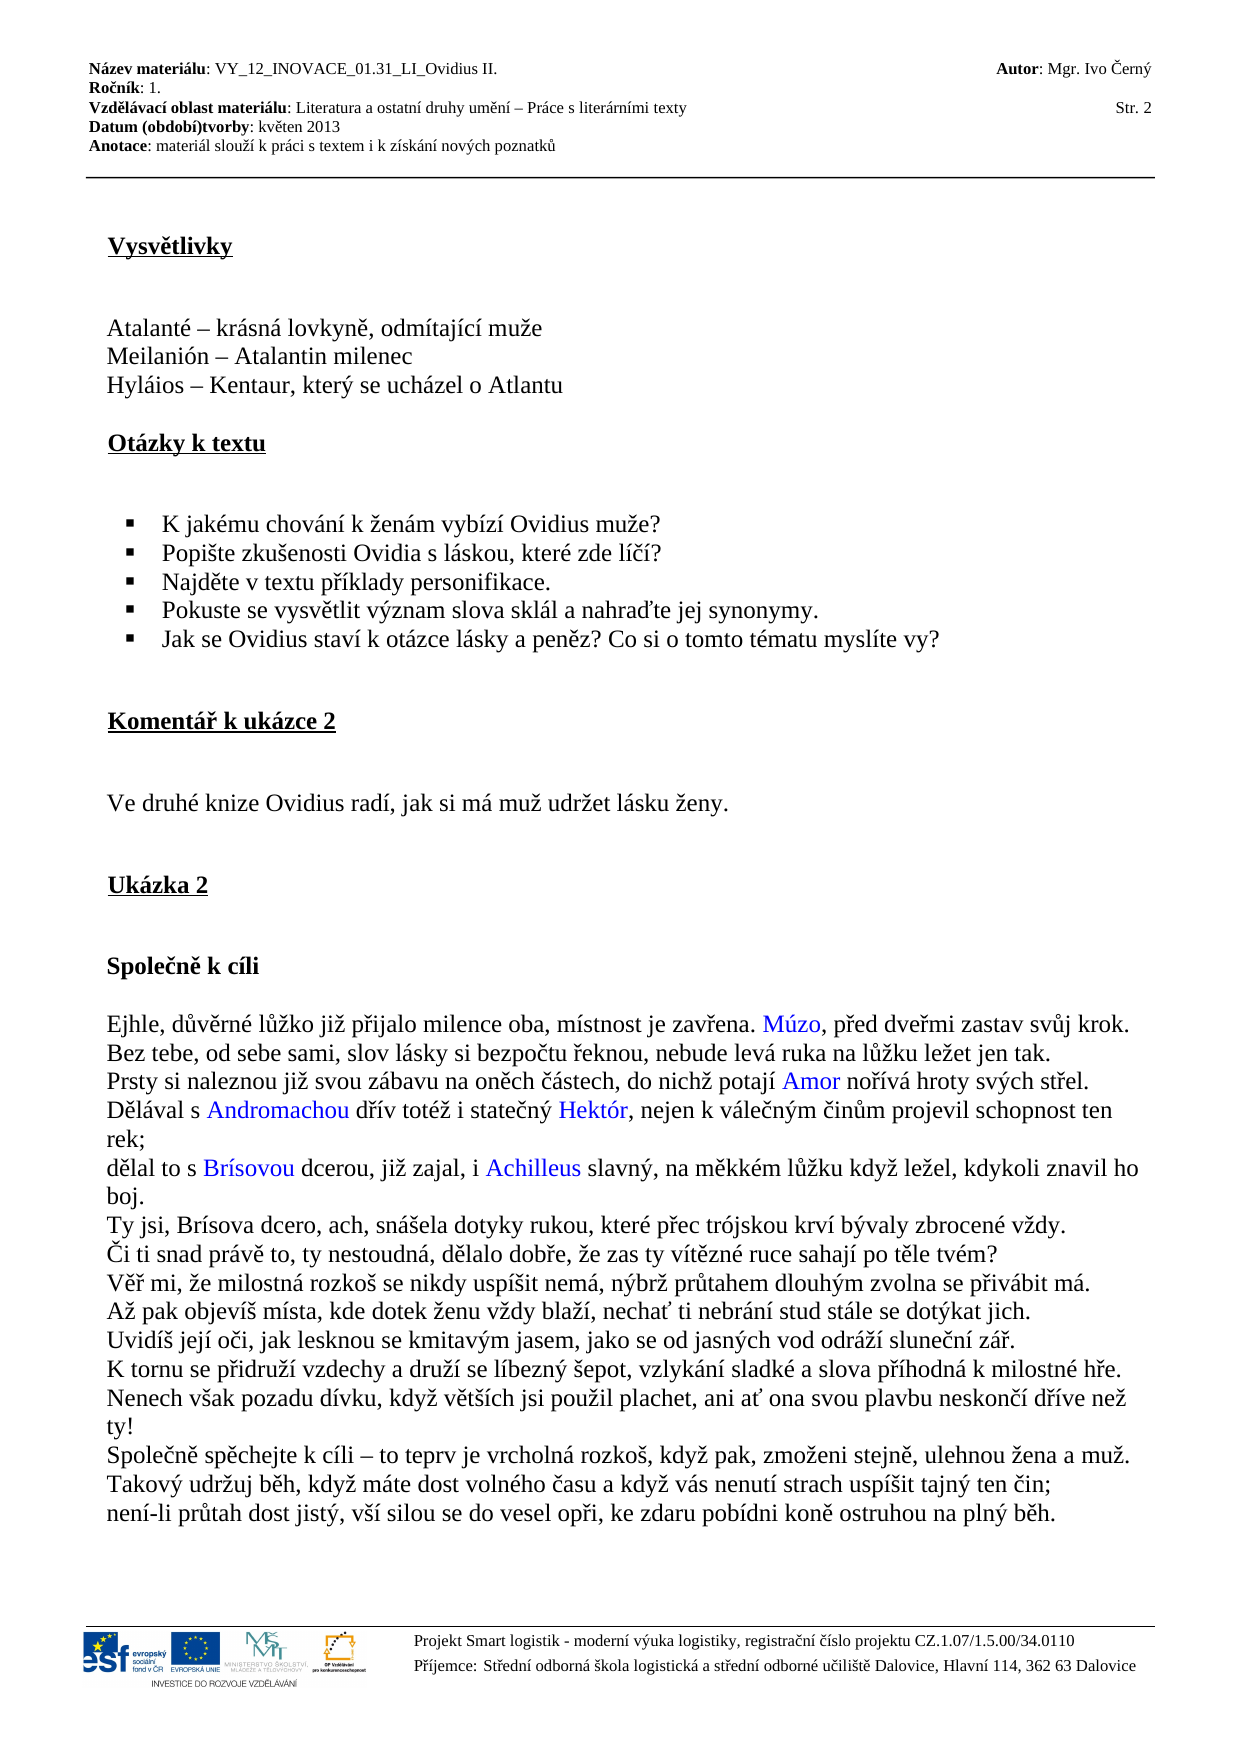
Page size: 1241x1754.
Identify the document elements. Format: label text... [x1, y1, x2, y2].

text Či ti snad právě to, ty nestoudná, dělalo dobře, že zas ty vítězné ruce sahají po těle tvém? [106, 1239, 1152, 1268]
subtitle Vysvětlivky [107, 231, 1240, 259]
text Bez tebe, od sebe sami, slov lásky si bezpočtu řeknou, nebude levá ruka na lůžku ležet jen tak. [106, 1038, 1152, 1066]
text K tornu se přidruží vzdechy a druží se líbezný šepot, vzlykání sladké a slova příhodná k milostné hře. [106, 1354, 1152, 1383]
subtitle Komentář k ukázce 2 [107, 706, 1240, 735]
list Pokuste se vysvětlit význam slova sklál a nahraďte jej synonymy. [124, 596, 1152, 624]
list K jakému chování k ženám vybízí Ovidius muže? [124, 509, 1152, 538]
text Ve druhé knize Ovidius radí, jak si má muž udržet lásku ženy. [106, 788, 1152, 817]
text Atalanté – krásná lovkyně, odmítající muže [106, 313, 1152, 341]
text není-li průtah dost jistý, vší silou se do vesel opři, ke zdaru pobídni koně ostruhou na plný běh. [106, 1498, 1152, 1526]
text Věř mi, že milostná rozkoš se nikdy uspíšit nemá, nýbrž průtahem dlouhým zvolna se přivábit má. [106, 1268, 1152, 1296]
text Meilanión – Atalantin milenec [106, 341, 1152, 370]
text Takový udržuj běh, když máte dost volného času a když vás nenutí strach uspíšit tajný ten čin; [106, 1469, 1152, 1498]
text Ty jsi, Brísova dcero, ach, snášela dotyky rukou, které přec trójskou krví bývaly zbrocené vždy. [106, 1210, 1152, 1239]
list Najděte v textu příklady personifikace. [124, 567, 1152, 596]
text Prsty si naleznou již svou zábavu na oněch částech, do nichž potají Amor nořívá hroty svých střel. [106, 1066, 1152, 1095]
text Společně k cíli [106, 951, 1152, 980]
list Jak se Ovidius staví k otázce lásky a peněz? Co si o tomto tématu myslíte vy? [124, 624, 1152, 653]
subtitle Otázky k textu [107, 428, 1240, 456]
list Popište zkušenosti Ovidia s láskou, které zde líčí? [124, 538, 1152, 567]
subtitle Ukázka 2 [107, 870, 1240, 898]
text Společně spěchejte k cíli – to teprv je vrcholná rozkoš, když pak, zmoženi stejně, ulehnou žena a muž. [106, 1440, 1152, 1469]
text Dělával s Andromachou dřív totéž i statečný Hektór, nejen k válečným činům projevil schopnost ten rek; [106, 1095, 1152, 1153]
text dělal to s Brísovou dcerou, již zajal, i Achilleus slavný, na měkkém lůžku když ležel, kdykoli znavil ho boj. [106, 1153, 1152, 1210]
text Až pak objevíš místa, kde dotek ženu vždy blaží, nechať ti nebrání stud stále se dotýkat jich. [106, 1296, 1152, 1325]
text Hyláios – Kentaur, který se ucházel o Atlantu [106, 370, 1152, 399]
text Uvidíš její oči, jak lesknou se kmitavým jasem, jako se od jasných vod odráží sluneční zář. [106, 1325, 1152, 1354]
text Nenech však pozadu dívku, když větších jsi použil plachet, ani ať ona svou plavbu neskončí dříve než ty! [106, 1383, 1152, 1440]
text Ejhle, důvěrné lůžko již přijalo milence oba, místnost je zavřena. Múzo, před dveřmi zastav svůj krok. [106, 1009, 1152, 1038]
